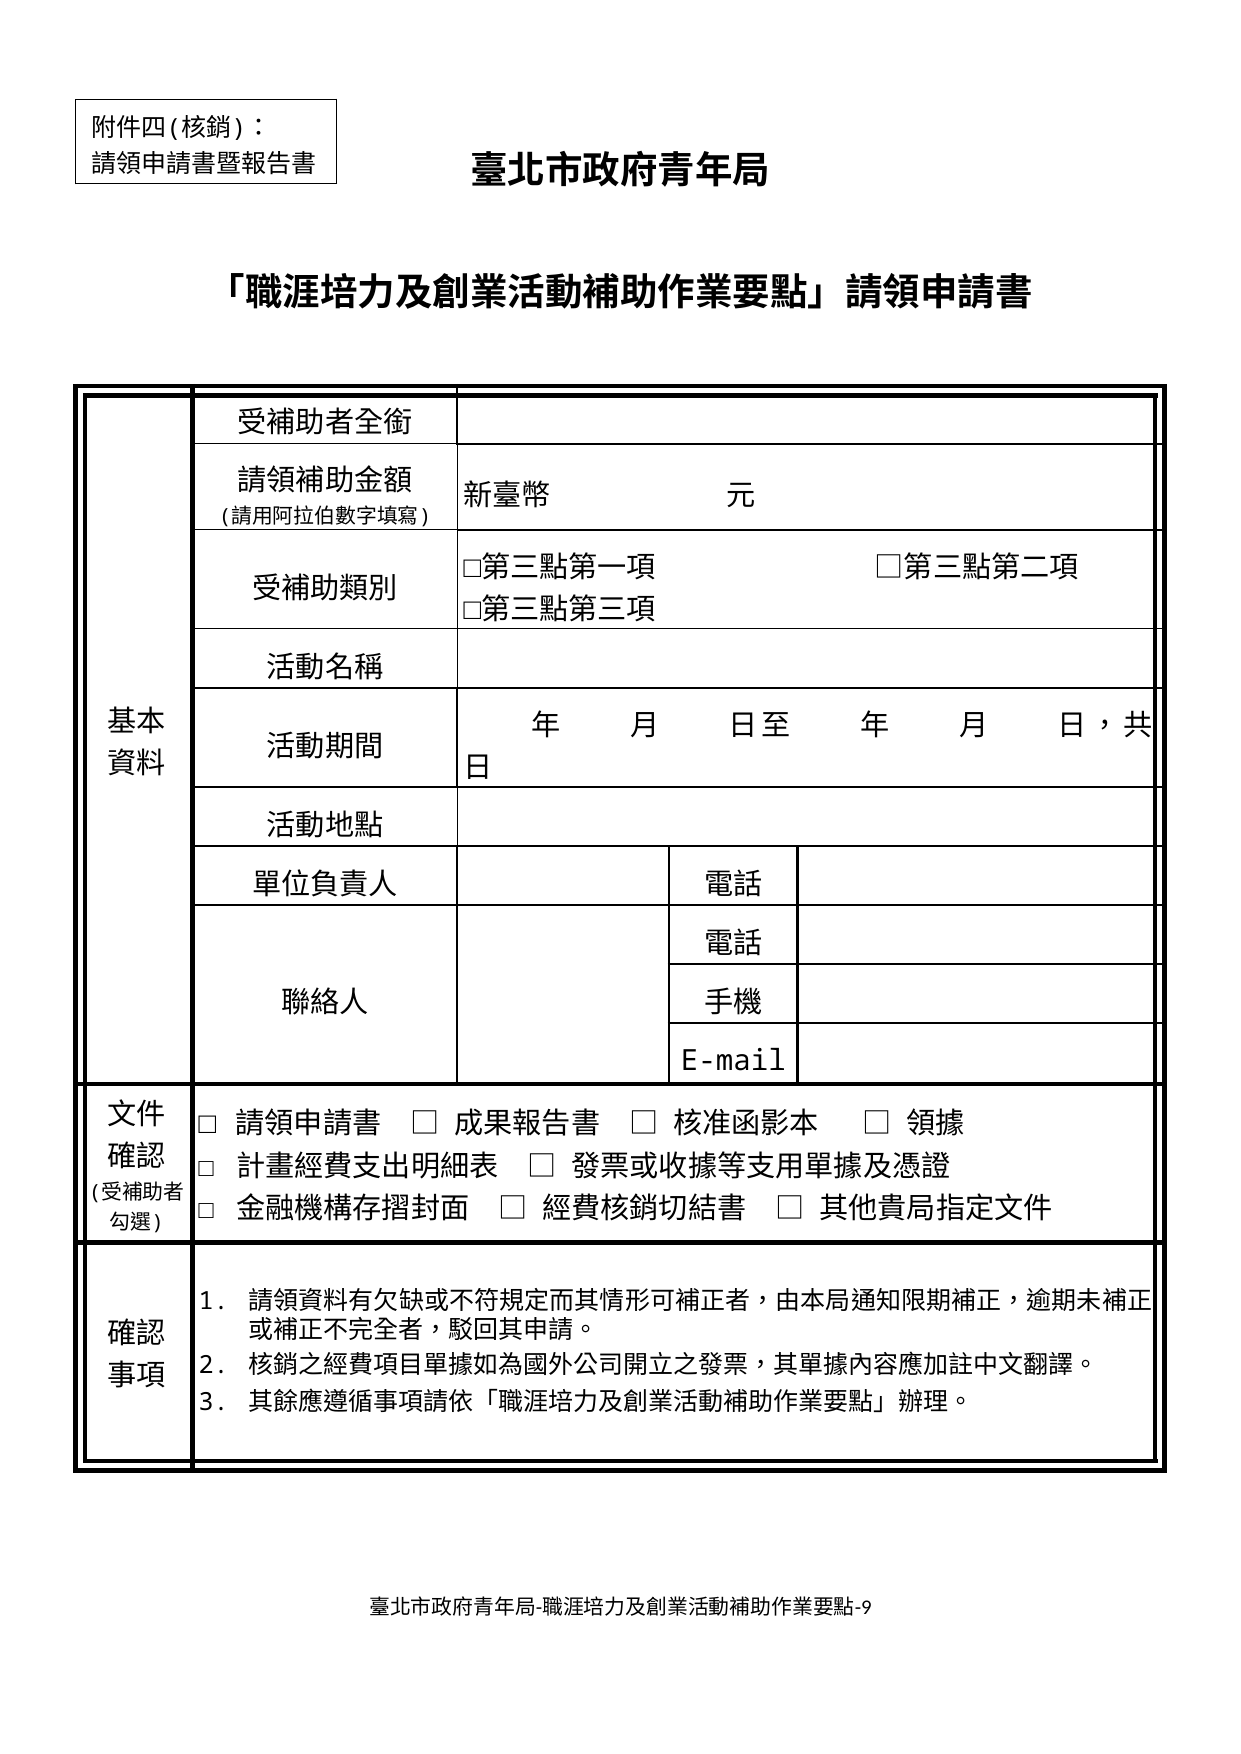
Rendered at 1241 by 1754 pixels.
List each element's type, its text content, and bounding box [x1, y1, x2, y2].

table_cell [458, 788, 1153, 845]
table_cell 文件 確認 (受補助者勾選) [87, 1086, 190, 1240]
table_cell 活動地點 [195, 788, 457, 845]
table_cell [799, 1024, 1153, 1081]
table_cell [799, 965, 1153, 1022]
table_cell 受補助類別 [195, 530, 457, 628]
table_cell 新臺幣 元 [458, 445, 1153, 529]
text 臺北市政府青年局 [76, 100, 336, 183]
table_cell 聯絡人 [195, 906, 456, 1081]
table_cell [799, 847, 1153, 904]
table_cell 電話 [670, 847, 796, 904]
table_cell [458, 629, 1153, 687]
text 臺北市政府青年局 [75, 140, 1165, 221]
table_cell □第三點第一項 □第三點第二項 □第三點第三項 [458, 531, 1153, 628]
table_cell [458, 847, 668, 904]
table_header [195, 388, 456, 393]
table_cell [458, 906, 668, 1081]
table_cell 請領申請書 □ 成果報告書 □ 核准函影本 □ 領據 計畫經費支出明細表 □ 發票或收據等支用單據及憑證 金融機構存摺封面 □ 經費核銷切結書 □ 其他貴局指定文件 [195, 1086, 1153, 1240]
table_cell 確認 事項 [87, 1245, 190, 1458]
text 附件四(核銷)： [91, 107, 321, 143]
text 「職涯培力及創業活動補助作業要點」請領申請書 [75, 262, 1165, 343]
table_cell 年 月 日至 年 月 日，共 日 [458, 689, 1153, 786]
table_cell 手機 [670, 965, 796, 1022]
table_cell 請領補助金額 (請用阿拉伯數字填寫) [195, 444, 457, 529]
table_cell 電話 [670, 906, 796, 963]
table_cell 單位負責人 [195, 847, 456, 904]
table_header [458, 398, 1153, 443]
table_cell 活動期間 [195, 689, 456, 786]
table_cell [799, 906, 1153, 963]
table_cell E-mail [670, 1024, 796, 1081]
table_header 基本 資料 [80, 388, 190, 1081]
table_cell 請領資料有欠缺或不符規定而其情形可補正者，由本局通知限期補正，逾期未補正或補正不完全者，駁回其申請。 核銷之經費項目單據如為國外公司開立之發票，其單據內容應加註中文翻譯。 其餘應遵循事項請依「職涯培力及創業活動補助作業要點」辦理。 [195, 1245, 1153, 1458]
table_header 受補助者全銜 [195, 398, 456, 443]
text 請領申請書暨報告書 [91, 143, 321, 176]
table_cell 活動名稱 [195, 629, 457, 687]
table_header [458, 388, 1160, 443]
